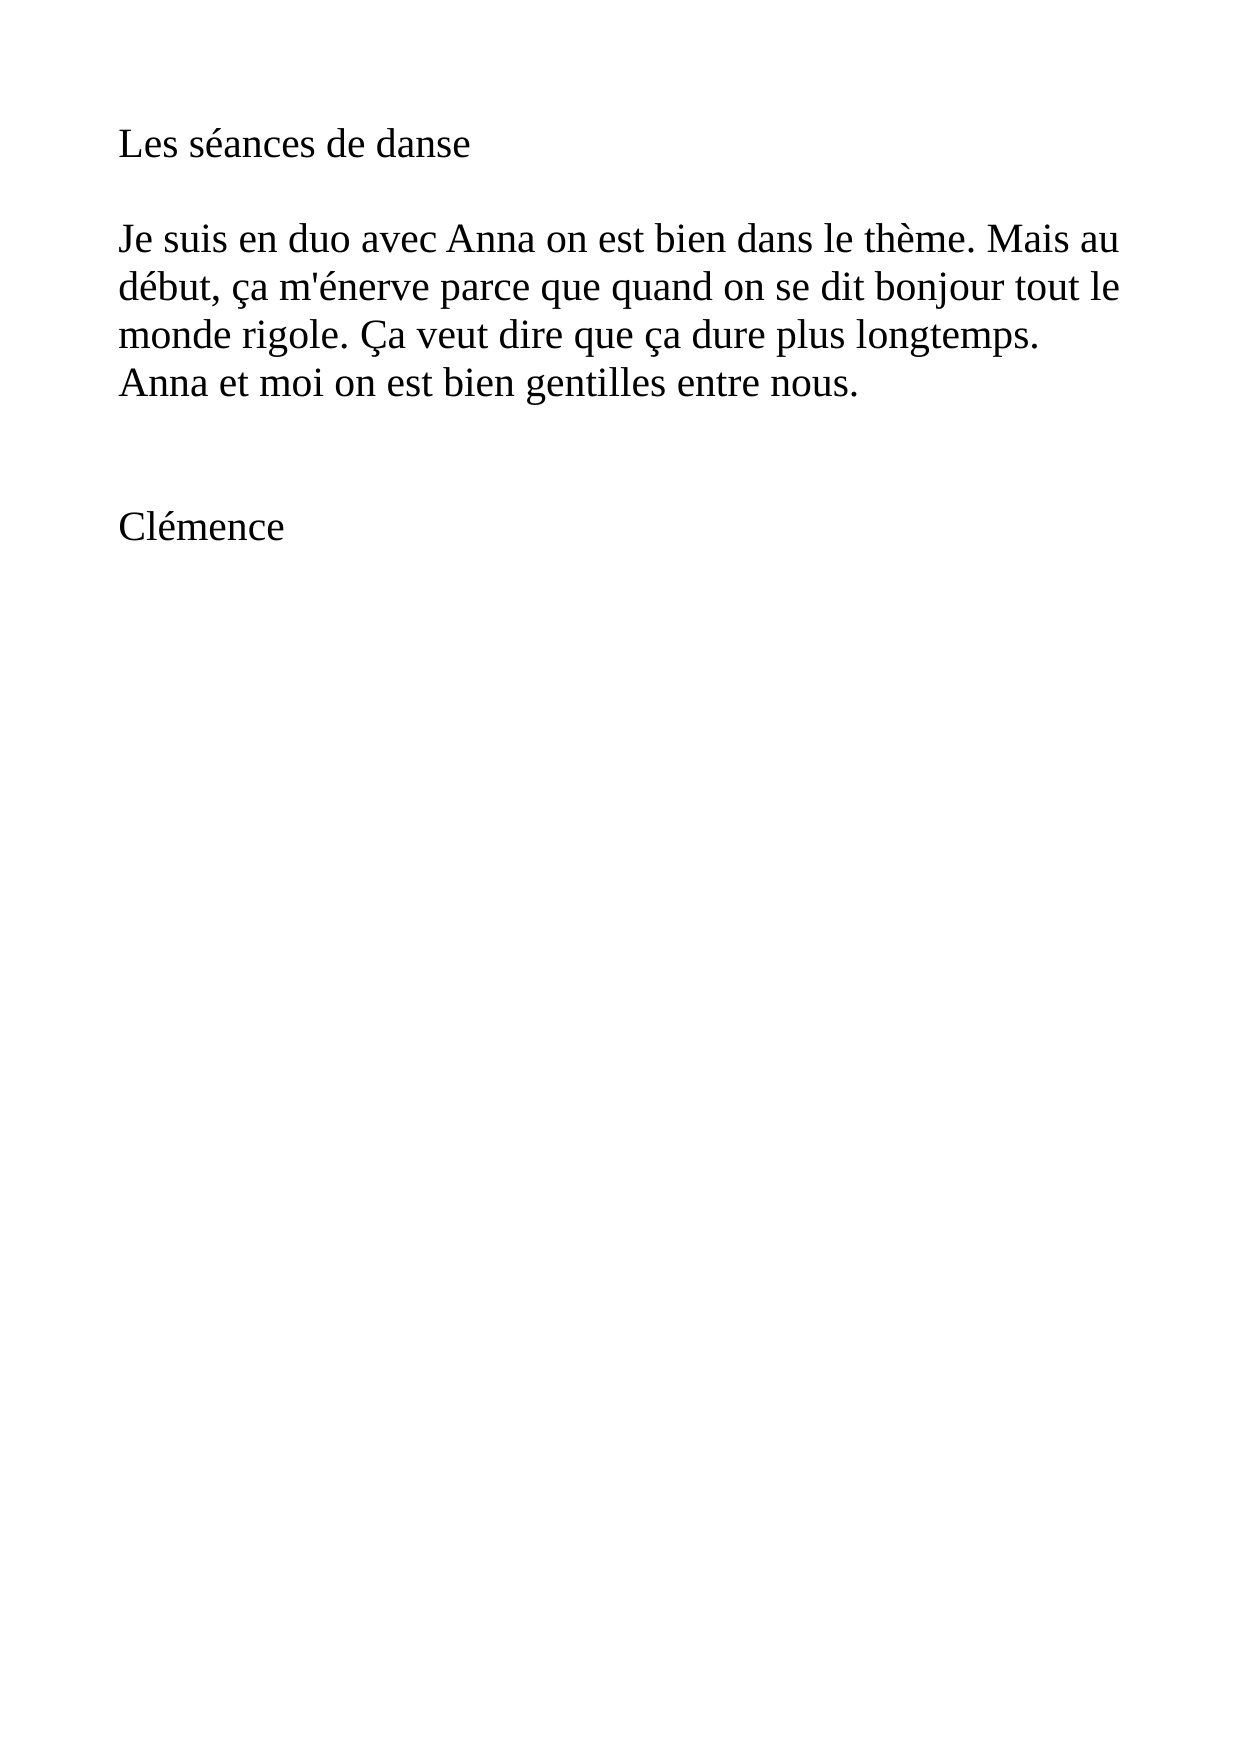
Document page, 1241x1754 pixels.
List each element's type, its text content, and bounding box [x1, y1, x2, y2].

text Clémence [118, 501, 1122, 549]
text Je suis en duo avec Anna on est bien dans le thème. Mais au début, ça m'énerve parce que quand on se dit bonjour tout le monde rigole. Ça veut dire que ça dure plus longtemps. Anna et moi on est bien gentilles entre nous. [118, 214, 1122, 406]
text Les séances de danse [118, 118, 1122, 166]
